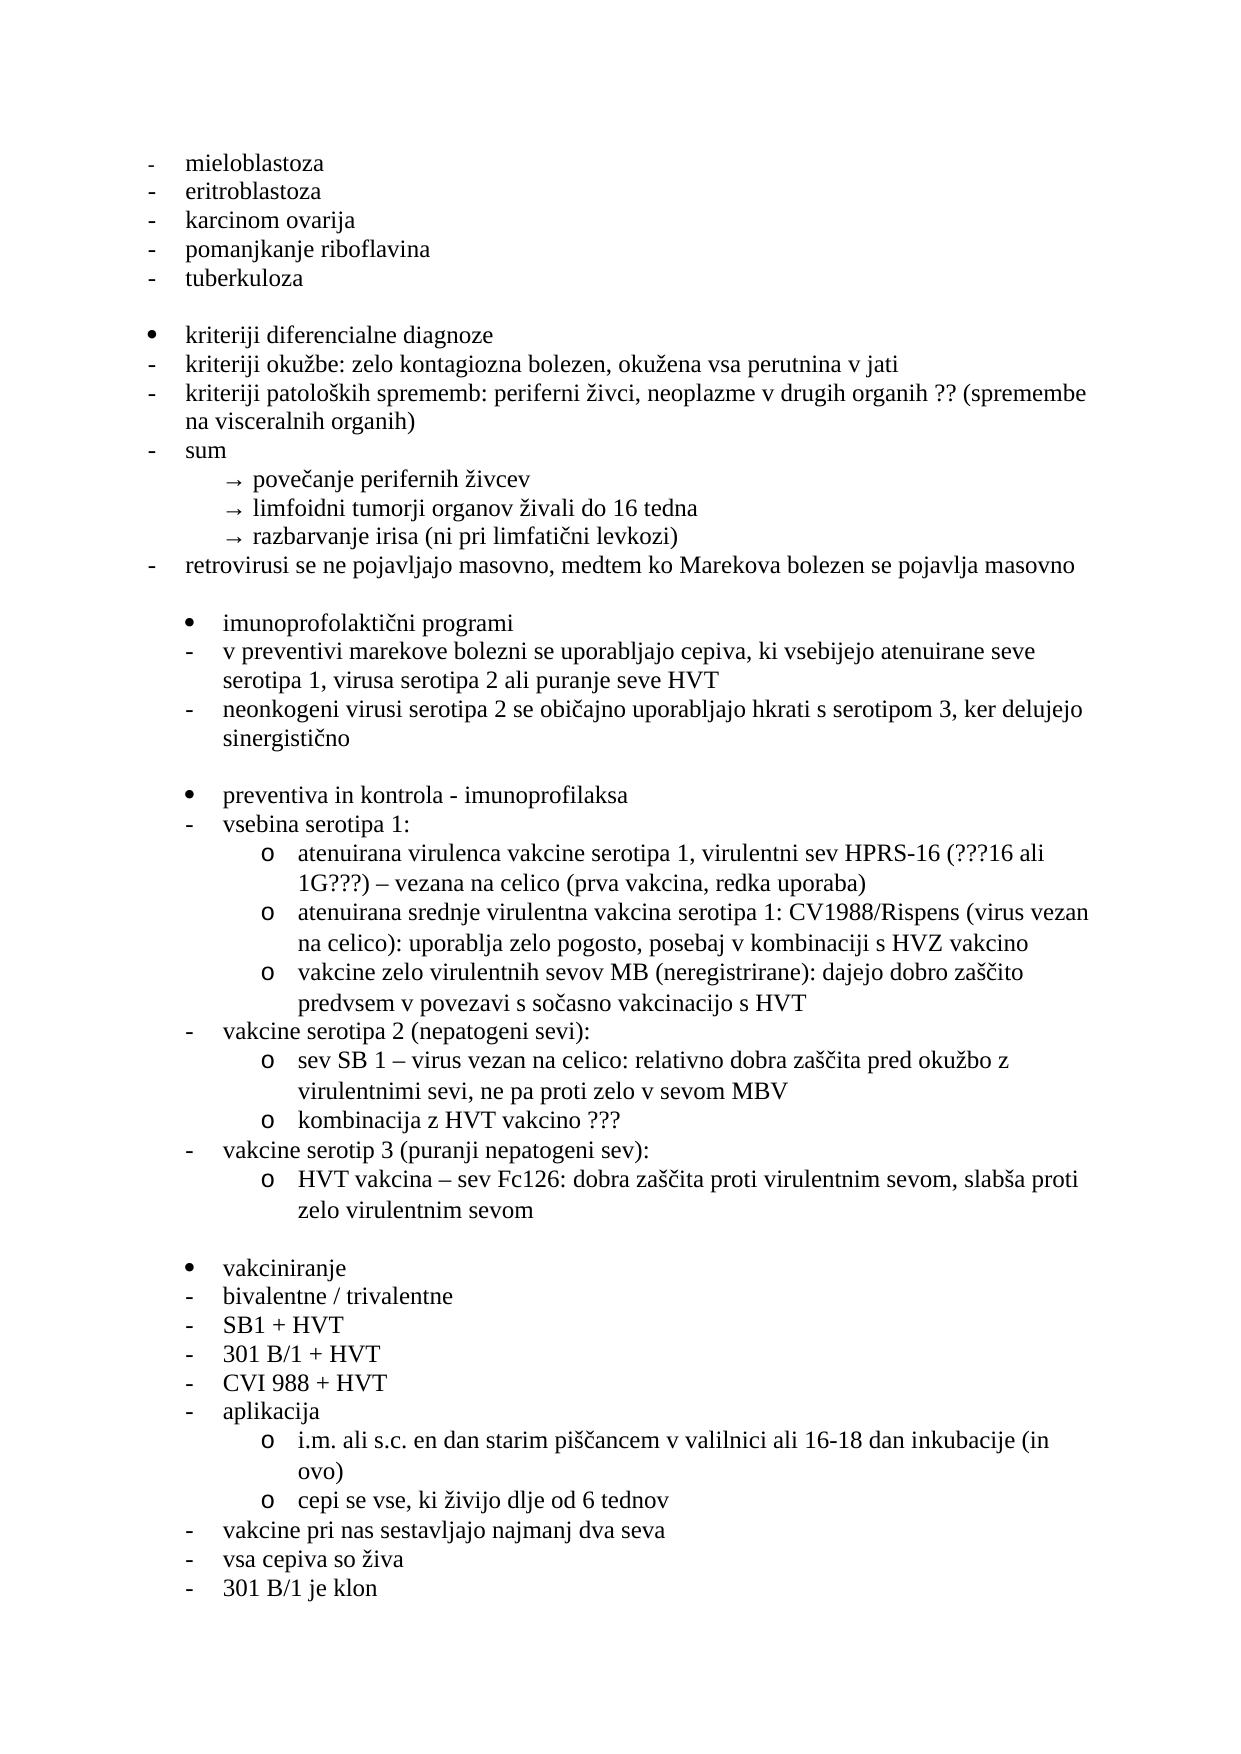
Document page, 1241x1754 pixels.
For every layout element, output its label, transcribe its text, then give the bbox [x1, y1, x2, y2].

list 301 B/1 + HVT [185, 1339, 1093, 1368]
list kombinacija z HVT vakcino ??? [260, 1105, 1093, 1136]
list HVT vakcina – sev Fc126: dobra zaščita proti virulentnim sevom, slabša proti zelo virulentnim sevom [260, 1164, 1093, 1224]
list mieloblastoza [148, 148, 1093, 176]
list 301 B/1 je klon [185, 1573, 1093, 1602]
list eritroblastoza [148, 176, 1093, 205]
list SB1 + HVT [185, 1310, 1093, 1339]
text → limfoidni tumorji organov živali do 16 tedna [221, 493, 1093, 521]
list kriteriji patoloških sprememb: periferni živci, neoplazme v drugih organih ?? (spremembe na visceralnih organih) [148, 378, 1093, 435]
list vsebina serotipa 1: [185, 809, 1093, 838]
text → povečanje perifernih živcev [221, 464, 1093, 493]
list v preventivi marekove bolezni se uporabljajo cepiva, ki vsebijejo atenuirane seve serotipa 1, virusa serotipa 2 ali puranje seve HVT [185, 636, 1093, 694]
list karcinom ovarija [148, 205, 1093, 234]
list vsa cepiva so živa [185, 1544, 1093, 1573]
list sum [148, 435, 1093, 464]
list atenuirana virulenca vakcine serotipa 1, virulentni sev HPRS-16 (???16 ali 1G???) – vezana na celico (prva vakcina, redka uporaba) [260, 838, 1093, 897]
list neonkogeni virusi serotipa 2 se običajno uporabljajo hkrati s serotipom 3, ker delujejo sinergistično [185, 694, 1093, 751]
list i.m. ali s.c. en dan starim piščancem v valilnici ali 16-18 dan inkubacije (in ovo) [260, 1425, 1093, 1485]
list vakcine serotipa 2 (nepatogeni sevi): [185, 1016, 1093, 1045]
list cepi se vse, ki živijo dlje od 6 tednov [260, 1485, 1093, 1516]
list vakcine pri nas sestavljajo najmanj dva seva [185, 1516, 1093, 1544]
list retrovirusi se ne pojavljajo masovno, medtem ko Marekova bolezen se pojavlja masovno [148, 550, 1093, 579]
text → razbarvanje irisa (ni pri limfatični levkozi) [221, 521, 1093, 550]
list preventiva in kontrola - imunoprofilaksa [185, 780, 1093, 809]
list bivalentne / trivalentne [185, 1281, 1093, 1310]
list pomanjkanje riboflavina [148, 234, 1093, 263]
list kriteriji okužbe: zelo kontagiozna bolezen, okužena vsa perutnina v jati [148, 349, 1093, 378]
list CVI 988 + HVT [185, 1368, 1093, 1396]
list sev SB 1 – virus vezan na celico: relativno dobra zaščita pred okužbo z virulentnimi sevi, ne pa proti zelo v sevom MBV [260, 1045, 1093, 1105]
list tuberkuloza [148, 263, 1093, 291]
list vakciniranje [185, 1253, 1093, 1281]
list vakcine serotip 3 (puranji nepatogeni sev): [185, 1136, 1093, 1164]
list aplikacija [185, 1396, 1093, 1425]
list atenuirana srednje virulentna vakcina serotipa 1: CV1988/Rispens (virus vezan na celico): uporablja zelo pogosto, posebaj v kombinaciji s HVZ vakcino [260, 897, 1093, 957]
list vakcine zelo virulentnih sevov MB (neregistrirane): dajejo dobro zaščito predvsem v povezavi s sočasno vakcinacijo s HVT [260, 957, 1093, 1016]
list kriteriji diferencialne diagnoze [148, 320, 1093, 349]
list imunoprofolaktični programi [185, 608, 1093, 636]
